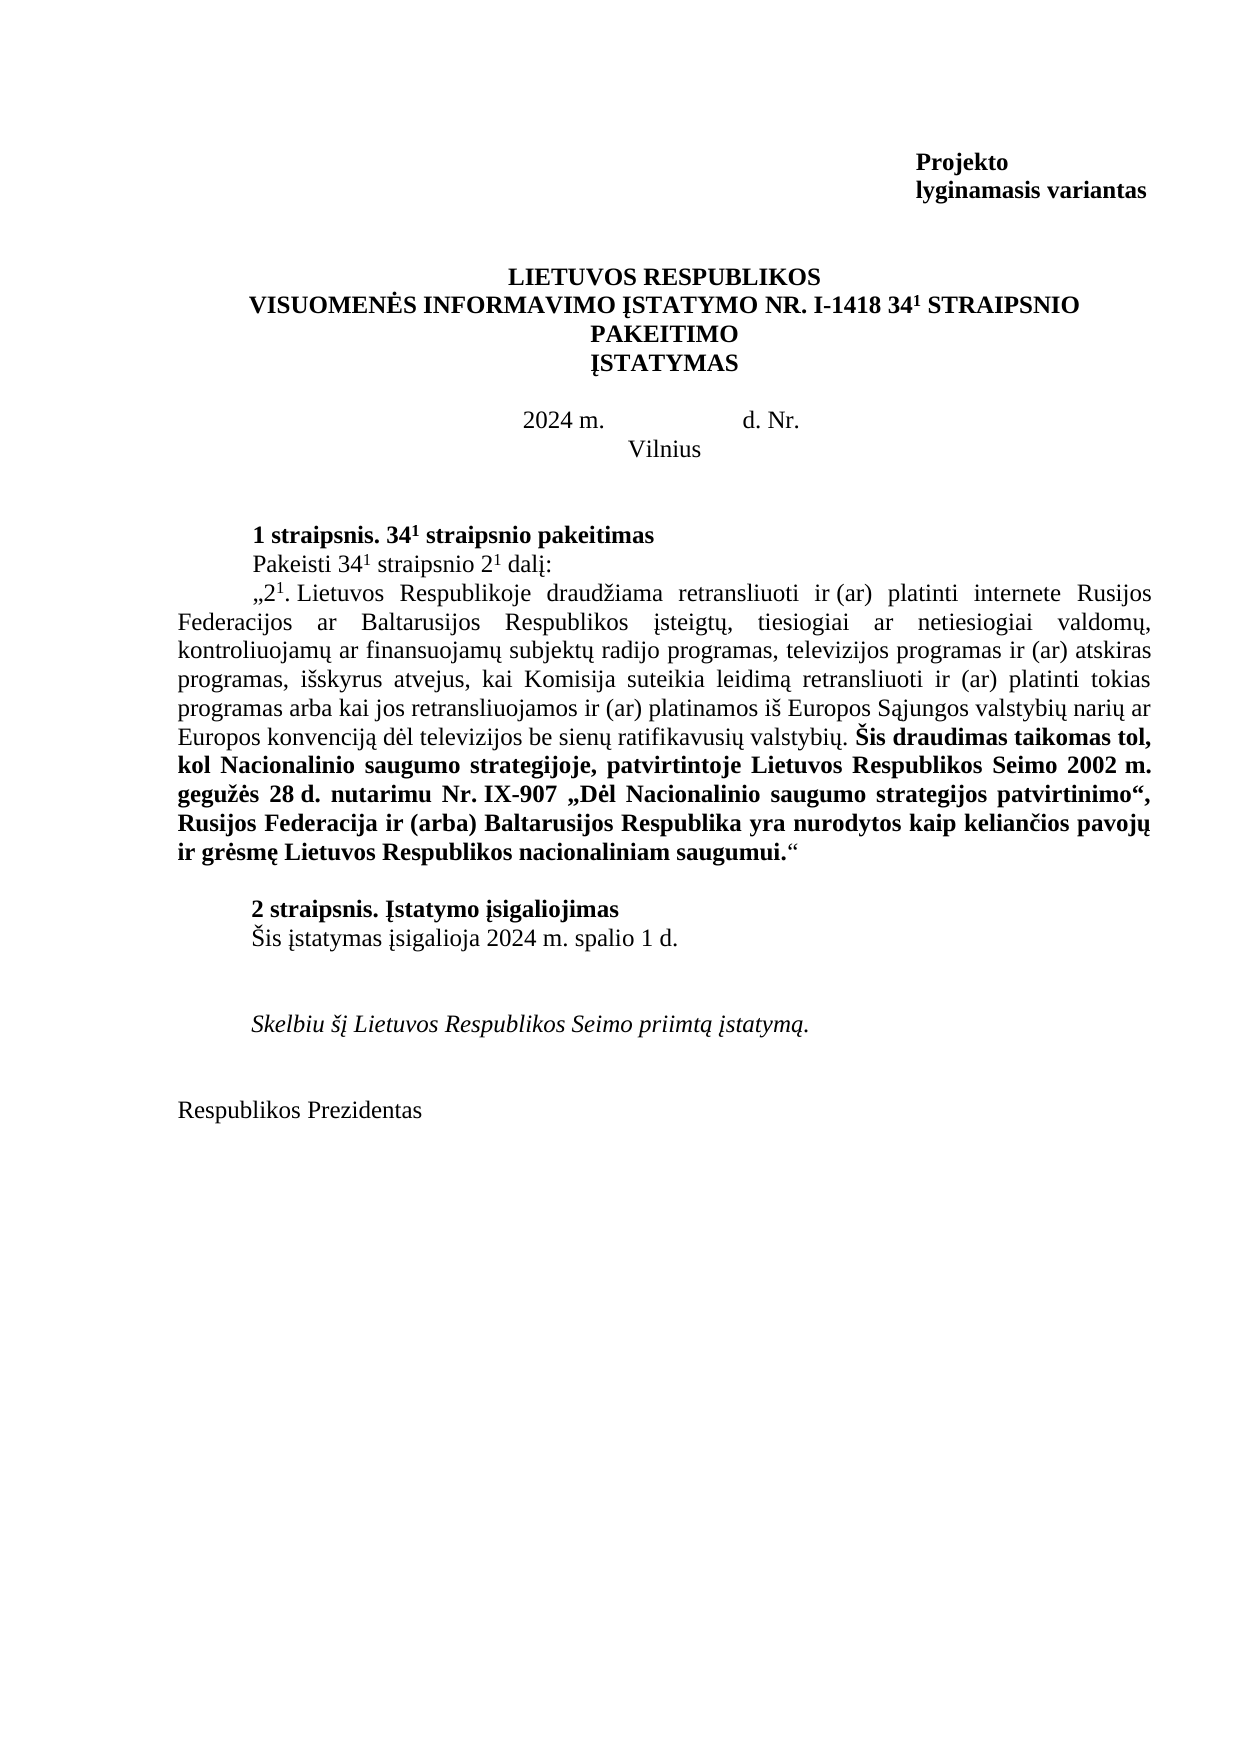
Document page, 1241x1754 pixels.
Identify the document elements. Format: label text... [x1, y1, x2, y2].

text Projekto [177, 147, 1152, 176]
text ĮSTATYMAS [177, 348, 1152, 377]
text „21. Lietuvos Respublikoje draudžiama retransliuoti ir (ar) platinti internete Rusijos Federacijos ar Baltarusijos Respublikos įsteigtų, tiesiogiai ar netiesiogiai valdomų, kontroliuojamų ar finansuojamų subjektų radijo programas, televizijos programas ir (ar) atskiras programas, išskyrus atvejus, kai Komisija suteikia leidimą retransliuoti ir (ar) platinti tokias programas arba kai jos retransliuojamos ir (ar) platinamos iš Europos Sąjungos valstybių narių ar Europos konvenciją dėl televizijos be sienų ratifikavusių valstybių. Šis draudimas taikomas tol, kol Nacionalinio saugumo strategijoje, patvirtintoje Lietuvos Respublikos Seimo 2002 m. gegužės 28 d. nutarimu Nr. IX-907 „Dėl Nacionalinio saugumo strategijos patvirtinimo“, Rusijos Federacija ir (arba) Baltarusijos Respublika yra nurodytos kaip keliančios pavojų ir grėsmę Lietuvos Respublikos nacionaliniam saugumui.“ [177, 578, 1152, 866]
text Respublikos Prezidentas [177, 1096, 1152, 1124]
text 2024 m. d. Nr. Vilnius [177, 406, 1152, 463]
text Skelbiu šį Lietuvos Respublikos Seimo priimtą įstatymą. [177, 1009, 1152, 1038]
text lyginamasis variantas [177, 176, 1152, 204]
text 2 straipsnis. Įstatymo įsigaliojimas [177, 894, 1152, 923]
text VISUOMENĖS INFORMAVIMO ĮSTATYMO NR. I-1418 341 STRAIPSNIO PAKEITIMO [177, 291, 1152, 348]
text Pakeisti 341 straipsnio 21 dalį: [252, 549, 1152, 578]
text LIETUVOS RESPUBLIKOS [177, 262, 1152, 291]
text Šis įstatymas įsigalioja 2024 m. spalio 1 d. [177, 923, 1152, 952]
text 1 straipsnis. 341 straipsnio pakeitimas [177, 521, 1152, 549]
